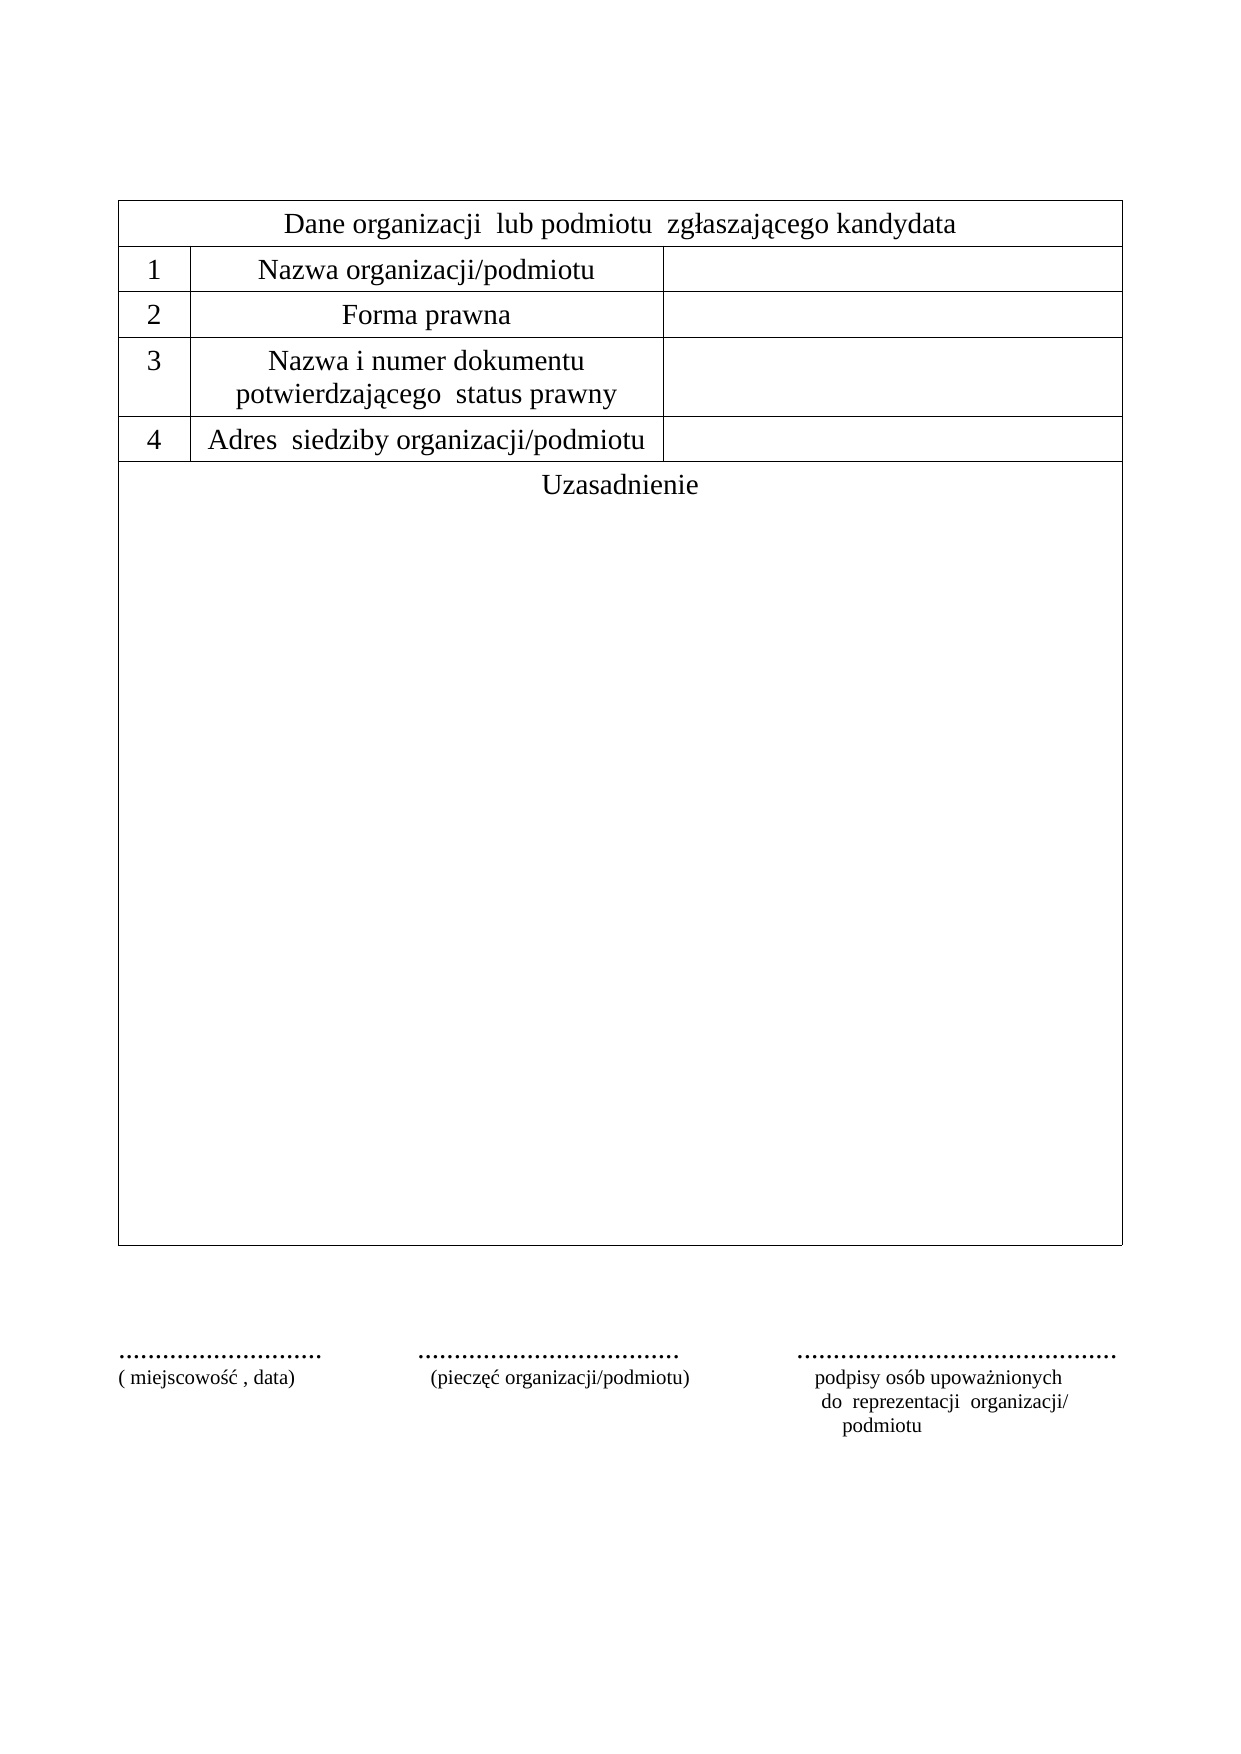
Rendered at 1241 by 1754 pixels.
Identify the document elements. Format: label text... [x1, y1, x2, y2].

table_cell [664, 247, 1122, 291]
table_header Dane organizacji lub podmiotu zgłaszającego kandydata [119, 201, 1122, 246]
table_cell [664, 338, 1122, 416]
table_cell Adres siedziby organizacji/podmiotu [191, 417, 663, 461]
table_cell 3 [119, 338, 190, 416]
table_cell [664, 417, 1122, 461]
table_cell 4 [119, 417, 190, 461]
table_cell Nazwa i numer dokumentu potwierdzającego status prawny [191, 338, 663, 416]
table_cell [664, 292, 1122, 337]
text ............................ .................................... ............................................ [118, 1331, 1122, 1365]
table_cell 1 [119, 247, 190, 291]
table_cell Uzasadnienie [119, 462, 1122, 1245]
text podmiotu [118, 1413, 1122, 1437]
table_cell Nazwa organizacji/podmiotu [191, 247, 663, 291]
table_cell Forma prawna [191, 292, 663, 337]
table_cell 2 [119, 292, 190, 337]
text ( miejscowość , data) (pieczęć organizacji/podmiotu) podpisy osób upoważnionych [118, 1365, 1122, 1389]
text do reprezentacji organizacji/ [118, 1389, 1122, 1413]
